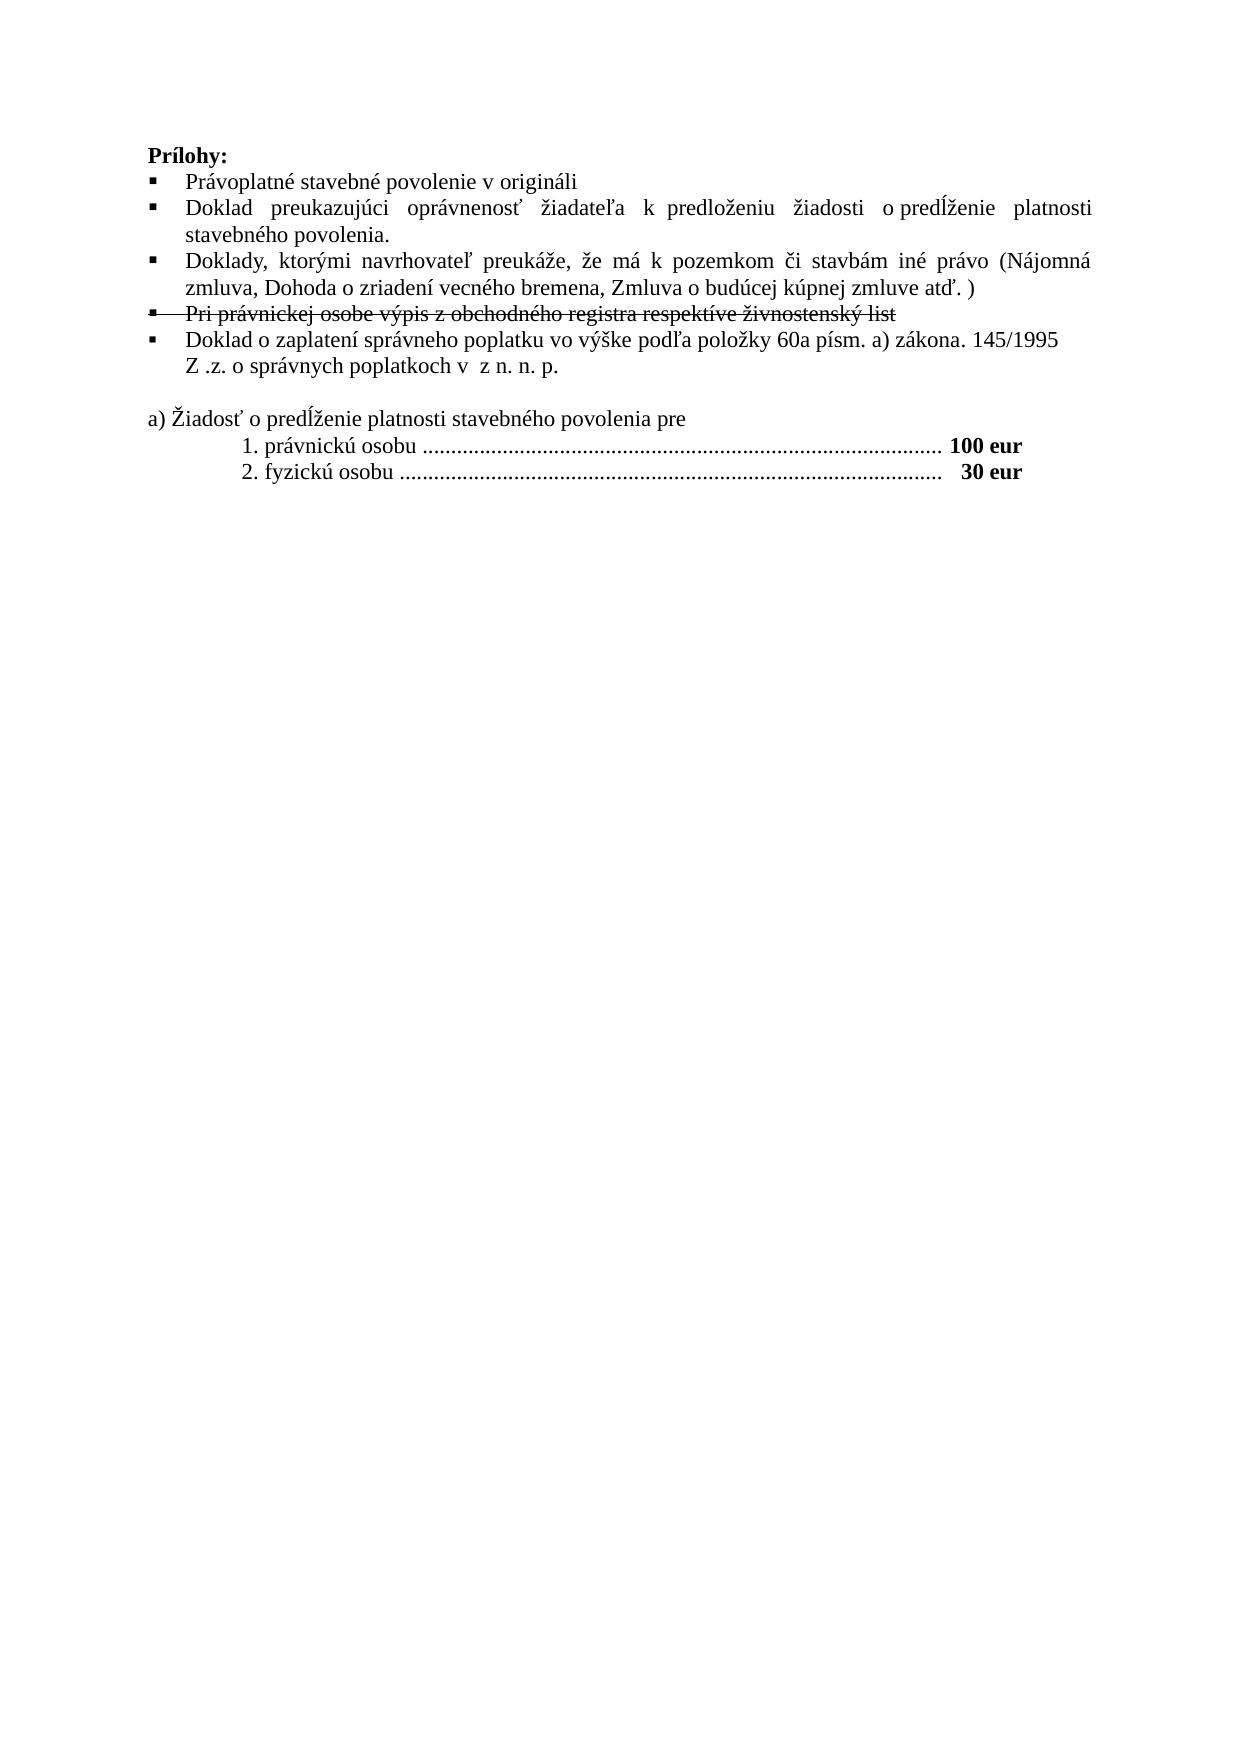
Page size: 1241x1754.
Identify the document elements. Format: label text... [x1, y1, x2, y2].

list Pri právnickej osobe výpis z obchodného registra respektíve živnostenský list [148, 300, 1092, 326]
list Doklady, ktorými navrhovateľ preukáže, že má k pozemkom či stavbám iné právo (Nájomná zmluva, Dohoda o zriadení vecného bremena, Zmluva o budúcej kúpnej zmluve atď. ) [148, 247, 1092, 300]
text 1. právnickú osobu ........................................................................................... 100 eur [148, 432, 1092, 458]
list Doklad preukazujúci oprávnenosť žiadateľa k predloženiu žiadosti o predĺženie platnosti stavebného povolenia. [148, 194, 1092, 247]
text Prílohy: [148, 142, 1092, 168]
list Doklad o zaplatení správneho poplatku vo výške podľa položky 60a písm. a) zákona. 145/1995 Z .z. o správnych poplatkoch v z n. n. p. [148, 326, 1092, 379]
text 2. fyzickú osobu ............................................................................................... 30 eur [148, 458, 1092, 484]
list Právoplatné stavebné povolenie v origináli [148, 168, 1092, 194]
text a) Žiadosť o predĺženie platnosti stavebného povolenia pre [148, 405, 1092, 432]
